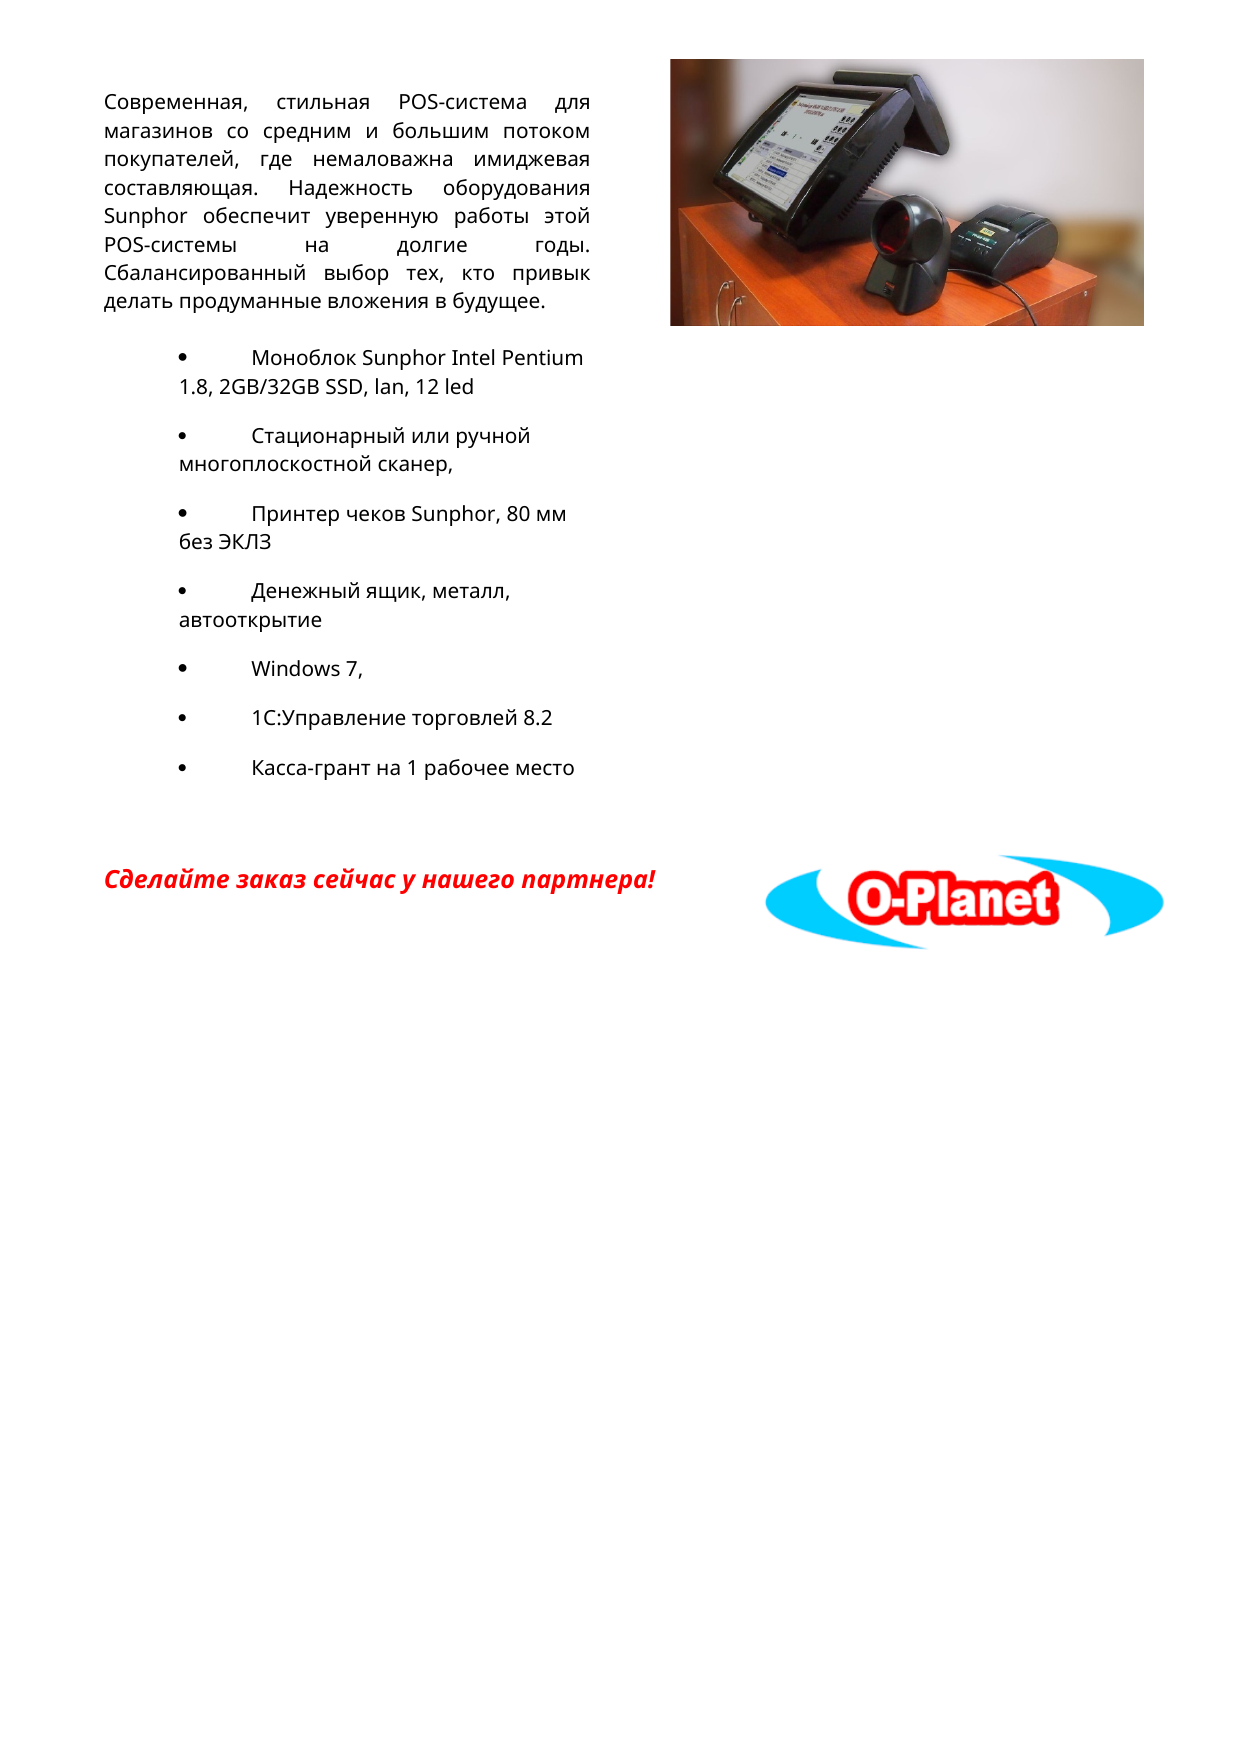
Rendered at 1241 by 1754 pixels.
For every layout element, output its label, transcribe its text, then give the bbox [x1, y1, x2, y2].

list Денежный ящик, металл, автооткрытие [178, 577, 591, 633]
picture [741, 846, 1205, 958]
list Windows 7, [178, 654, 591, 683]
text Сделайте заказ сейчас у нашего партнера! [103, 862, 741, 896]
text Современная, стильная POS-система для магазинов со средним и большим потоком покупателей, где немаловажна имиджевая составляющая. Надежность оборудования Sunphor обеспечит уверенную работы этой POS-системы на долгие годы. Сбалансированный выбор тех, кто привык делать продуманные вложения в будущее. [103, 87, 591, 315]
list Касса-грант на 1 рабочее место [178, 753, 591, 781]
list Принтер чеков Sunphor, 80 мм без ЭКЛЗ [178, 499, 591, 556]
list 1С:Управление торговлей 8.2 [178, 703, 591, 732]
picture [670, 59, 1144, 326]
list Моноблок Sunphor Intel Pentium 1.8, 2GB/32GB SSD, lan, 12 led [178, 343, 591, 400]
list Стационарный или ручной многоплоскостной сканер, [178, 421, 591, 478]
